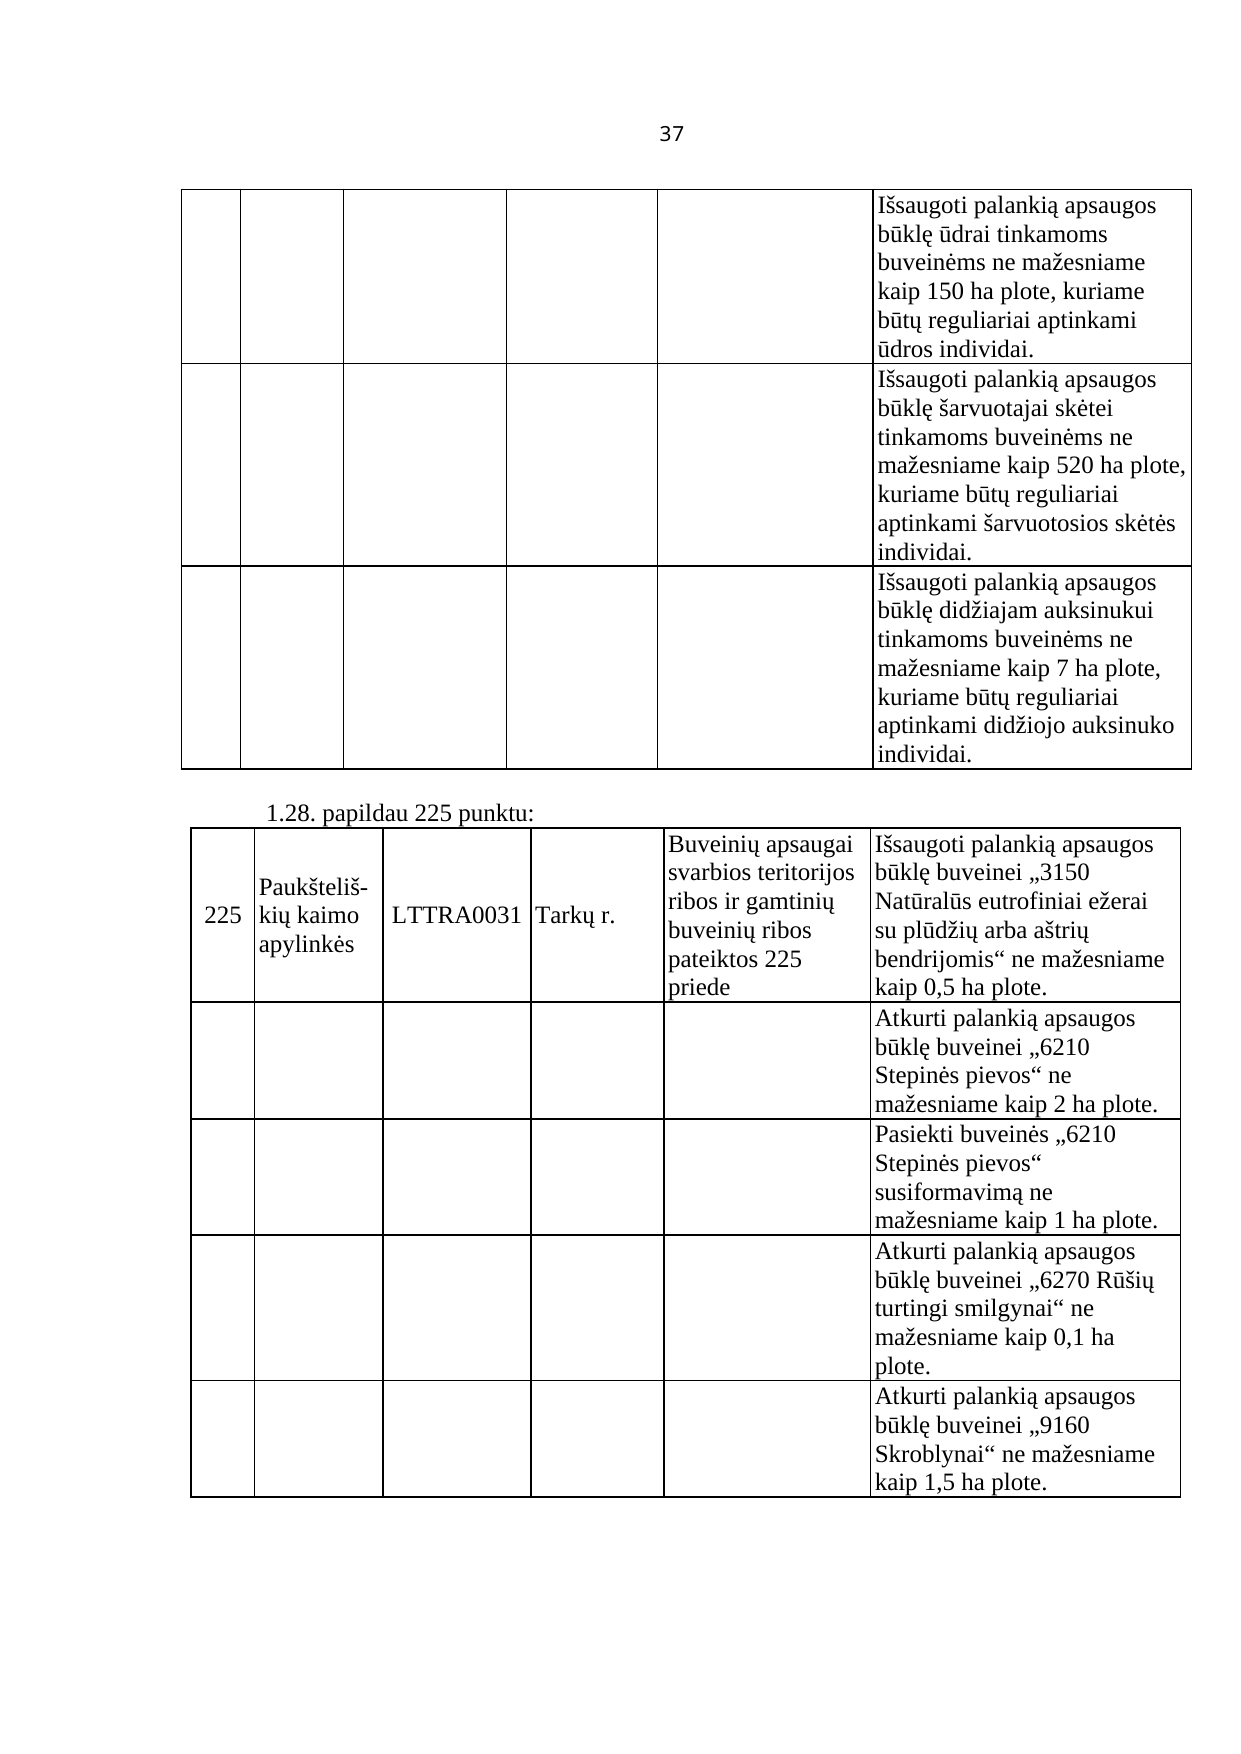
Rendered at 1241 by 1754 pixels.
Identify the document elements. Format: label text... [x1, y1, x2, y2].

table_cell [344, 567, 506, 768]
table_cell [384, 1120, 530, 1234]
table_cell [241, 364, 343, 565]
table_cell [532, 1120, 663, 1234]
table_header Buveinių apsaugai svarbios teritorijos ribos ir gamtinių buveinių ribos pateiktos 225 priede [665, 829, 870, 1001]
table_cell [384, 1003, 530, 1118]
table_header Išsaugoti palankią apsaugos būklę buveinei „3150 Natūralūs eutrofiniai ežerai su plūdžių arba aštrių bendrijomis“ ne mažesniame kaip 0,5 ha plote. [871, 829, 1180, 1001]
table_cell Išsaugoti palankią apsaugos būklę didžiajam auksinukui tinkamoms buveinėms ne mažesniame kaip 7 ha plote, kuriame būtų reguliariai aptinkami didžiojo auksinuko individai. [874, 567, 1191, 768]
table_cell [241, 567, 343, 768]
table_cell Išsaugoti palankią apsaugos būklę šarvuotajai skėtei tinkamoms buveinėms ne mažesniame kaip 520 ha plote, kuriame būtų reguliariai aptinkami šarvuotosios skėtės individai. [874, 364, 1191, 565]
table_cell [507, 567, 657, 768]
table_cell [182, 364, 240, 565]
text 1.28. papildau 225 punktu: [177, 798, 1166, 827]
table_cell [192, 1236, 254, 1380]
table_cell [507, 364, 657, 565]
table_cell [192, 1381, 254, 1496]
table_cell [384, 1381, 530, 1496]
table_cell Atkurti palankią apsaugos būklę buveinei „9160 Skroblynai“ ne mažesniame kaip 1,5 ha plote. [871, 1381, 1180, 1496]
table_cell [384, 1236, 530, 1380]
table_cell Atkurti palankią apsaugos būklę buveinei „6270 Rūšių turtingi smilgynai“ ne mažesniame kaip 0,1 ha plote. [871, 1236, 1180, 1380]
table_cell [255, 1236, 382, 1380]
table_cell [255, 1003, 382, 1118]
table_cell [344, 364, 506, 565]
table_cell [658, 364, 872, 565]
table_cell [665, 1120, 870, 1234]
table_cell [182, 567, 240, 768]
table_cell [241, 190, 343, 362]
table_cell Pasiekti buveinės „6210 Stepinės pievos“ susiformavimą ne mažesniame kaip 1 ha plote. [871, 1120, 1180, 1234]
table_cell Atkurti palankią apsaugos būklę buveinei „6210 Stepinės pievos“ ne mažesniame kaip 2 ha plote. [871, 1003, 1180, 1118]
table_cell [532, 1381, 663, 1496]
table_cell [192, 1003, 254, 1118]
table_cell [665, 1003, 870, 1118]
table_cell [665, 1381, 870, 1496]
table_header 225 [192, 829, 254, 1001]
table_cell [255, 1120, 382, 1234]
table_cell [658, 567, 872, 768]
table_cell [532, 1003, 663, 1118]
table_cell Išsaugoti palankią apsaugos būklę ūdrai tinkamoms buveinėms ne mažesniame kaip 150 ha plote, kuriame būtų reguliariai aptinkami ūdros individai. [874, 190, 1191, 362]
table_cell [182, 190, 240, 362]
table_cell [507, 190, 657, 362]
table_cell [192, 1120, 254, 1234]
table_cell [665, 1236, 870, 1380]
table_cell [658, 190, 872, 362]
table_header Tarkų r. [532, 829, 663, 1001]
table_header LTTRA0031 [384, 829, 530, 1001]
table_cell [344, 190, 506, 362]
table_cell [532, 1236, 663, 1380]
table_header Paukšteliš-kių kaimo apylinkės [255, 829, 382, 1001]
table_cell [255, 1381, 382, 1496]
